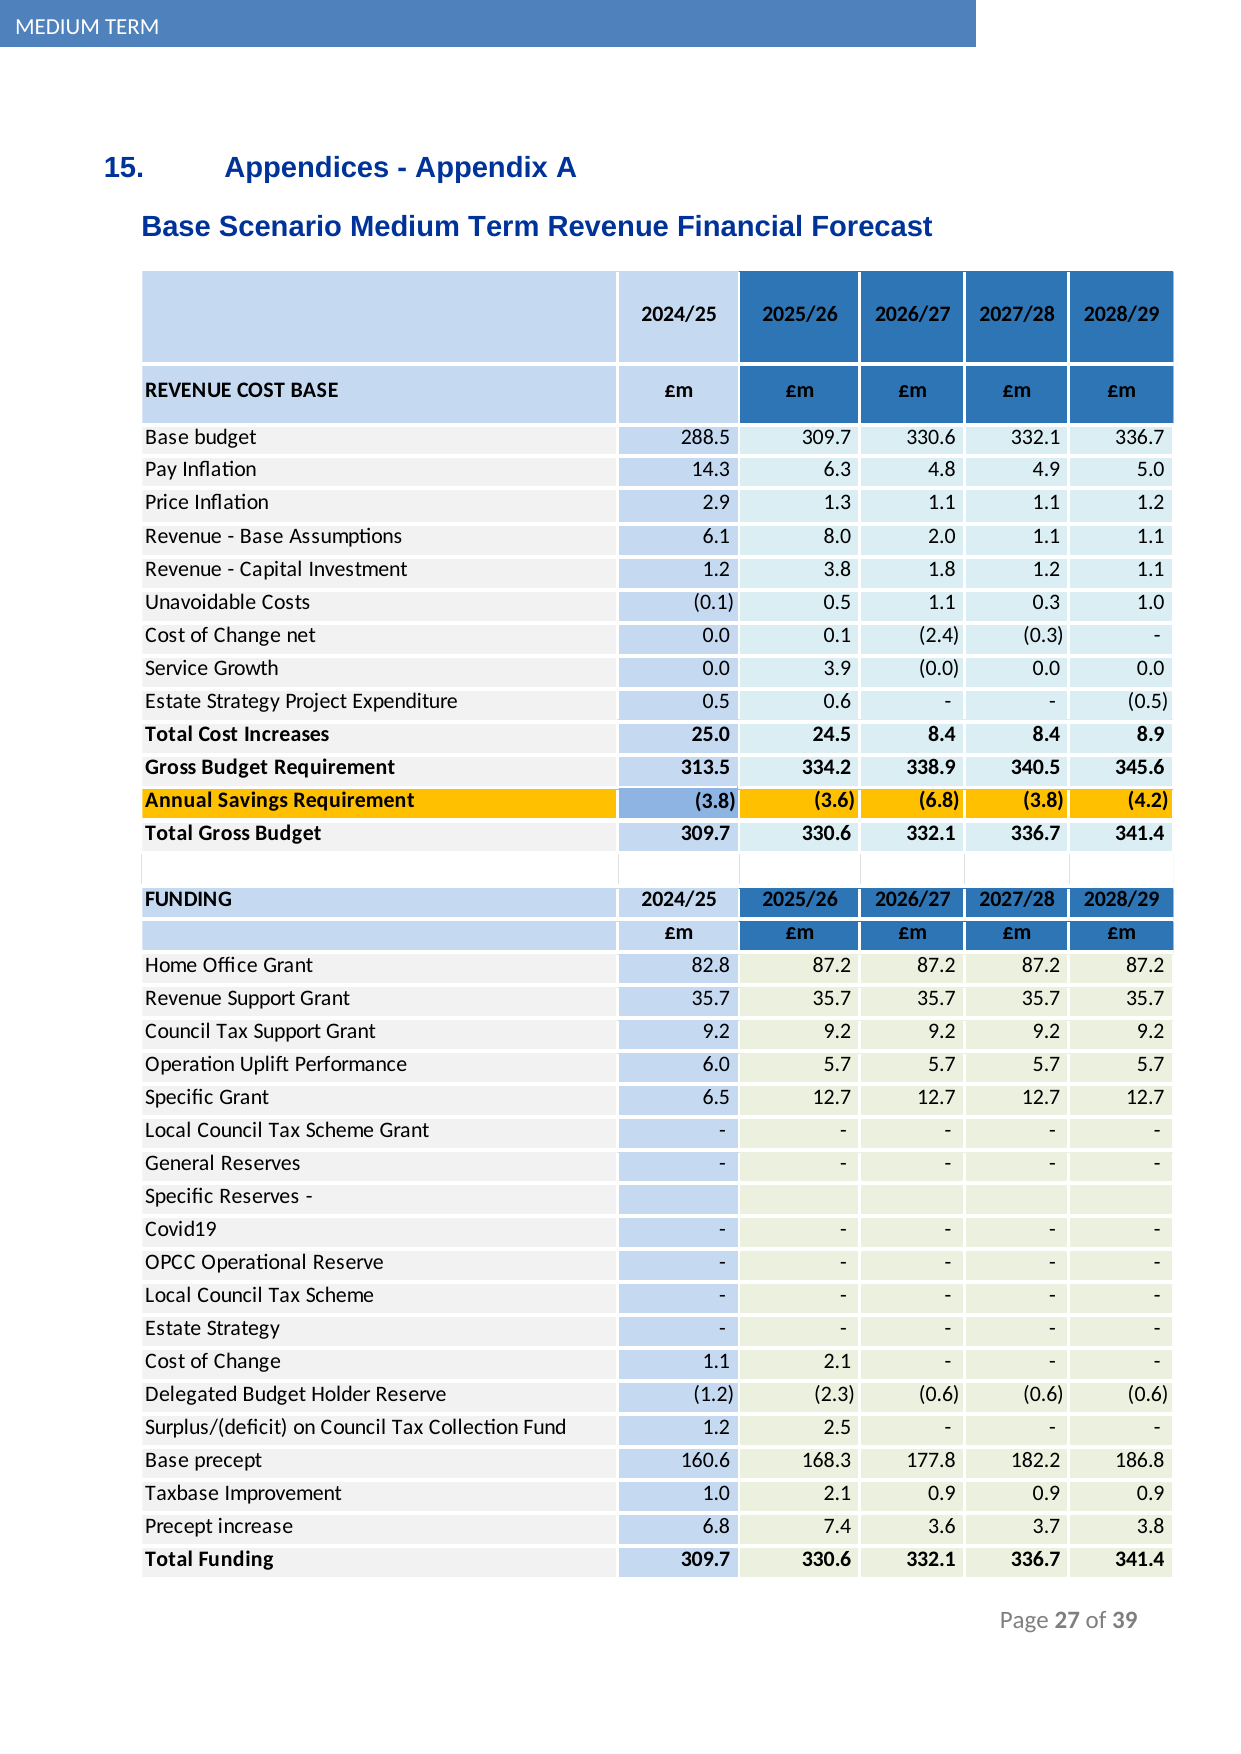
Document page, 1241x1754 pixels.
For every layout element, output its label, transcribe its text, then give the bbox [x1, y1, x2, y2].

list Appendices - Appendix A [103, 150, 1137, 183]
text Base Scenario Medium Term Revenue Financial Forecast [141, 209, 1137, 243]
